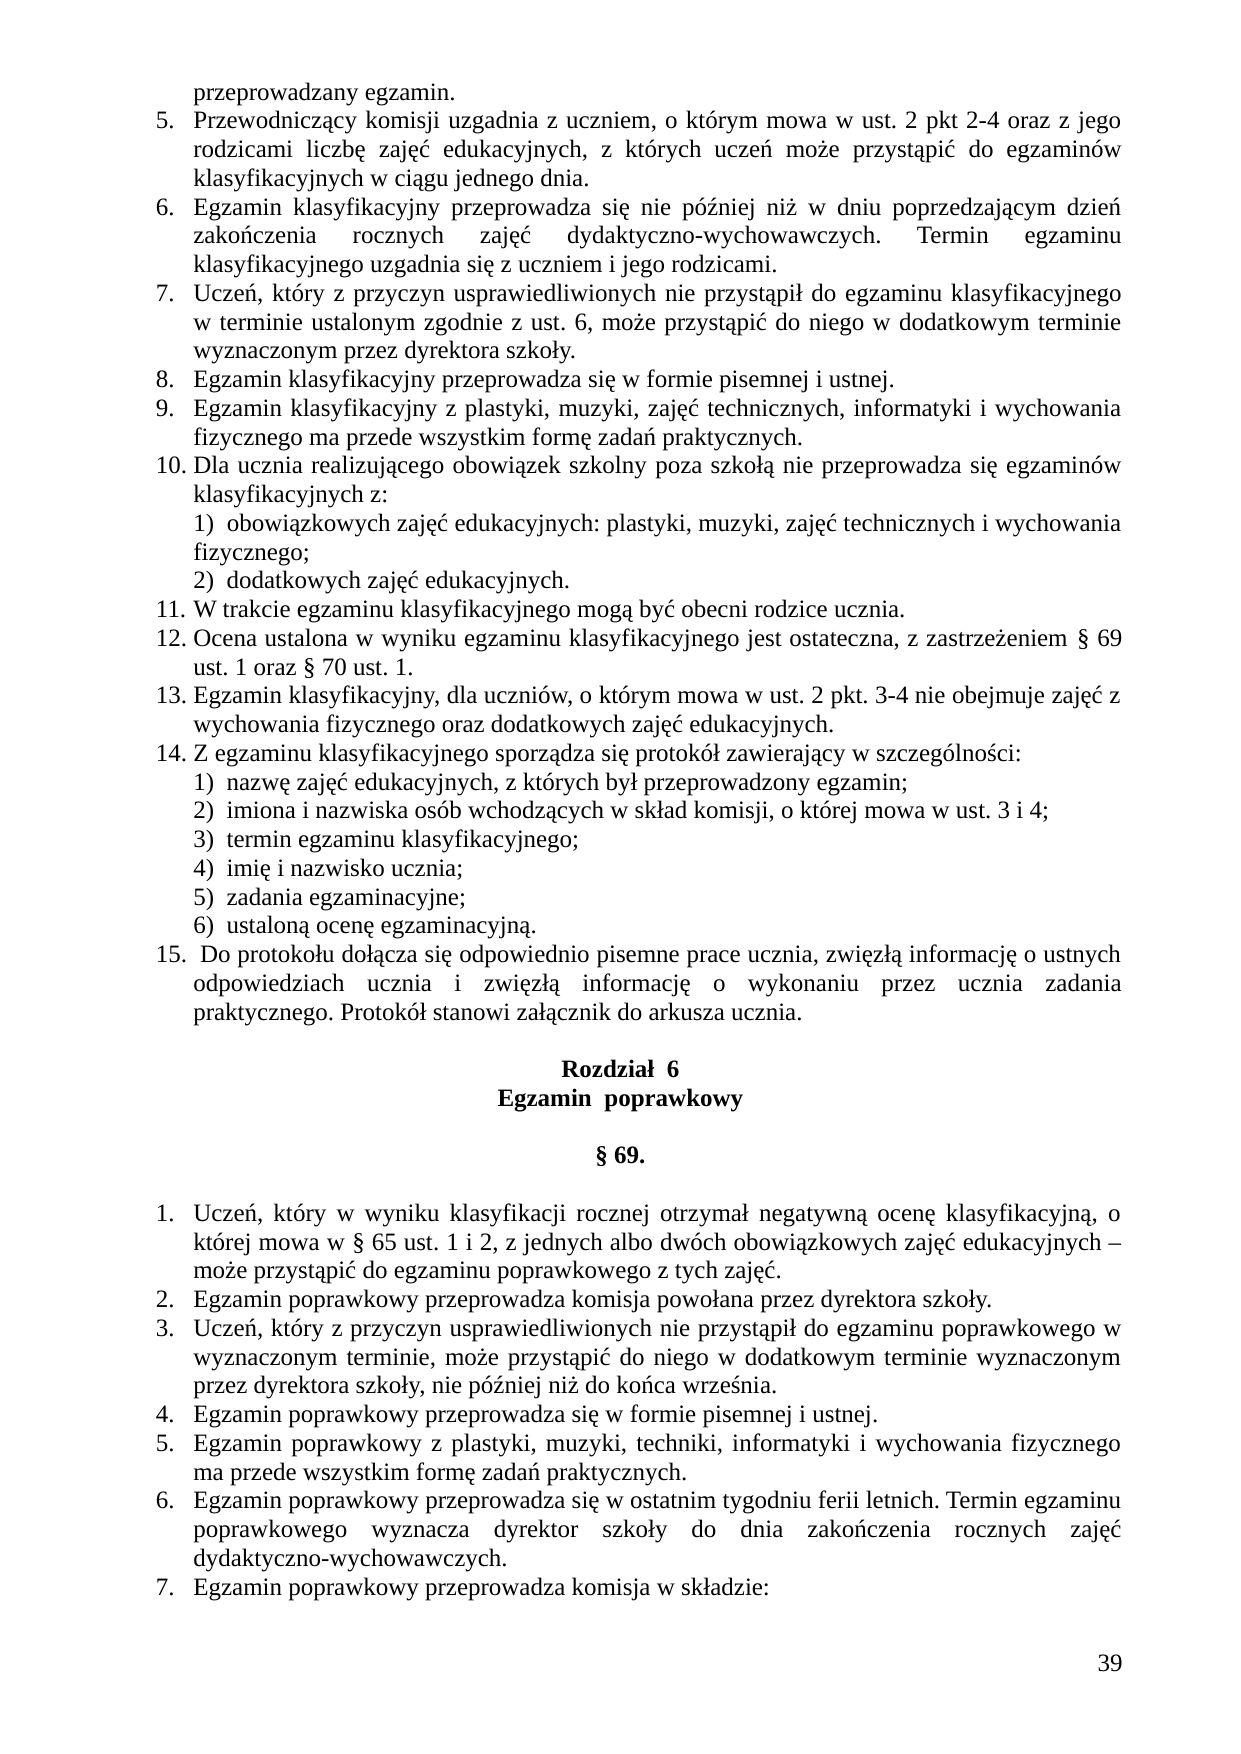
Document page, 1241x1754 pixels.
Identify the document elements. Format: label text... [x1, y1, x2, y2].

list Egzamin klasyfikacyjny przeprowadza się nie później niż w dniu poprzedzającym dzień zakończenia rocznych zajęć dydaktyczno-wychowawczych. Termin egzaminu klasyfikacyjnego uzgadnia się z uczniem i jego rodzicami. [156, 192, 1122, 278]
list Egzamin poprawkowy przeprowadza się w formie pisemnej i ustnej. [156, 1399, 1122, 1428]
list 1) obowiązkowych zajęć edukacyjnych: plastyki, muzyki, zajęć technicznych i wychowania fizycznego; [156, 508, 1122, 566]
text § 69. [118, 1141, 1122, 1169]
list 2) dodatkowych zajęć edukacyjnych. [156, 566, 1122, 594]
list W trakcie egzaminu klasyfikacyjnego mogą być obecni rodzice ucznia. [156, 594, 1122, 623]
list 6) ustaloną ocenę egzaminacyjną. [156, 911, 1122, 939]
list 4) imię i nazwisko ucznia; [156, 853, 1122, 882]
list Egzamin klasyfikacyjny przeprowadza się w formie pisemnej i ustnej. [156, 364, 1122, 393]
list przeprowadzany egzamin. [156, 77, 1122, 106]
list Do protokołu dołącza się odpowiednio pisemne prace ucznia, zwięzłą informację o ustnych odpowiedziach ucznia i zwięzłą informację o wykonaniu przez ucznia zadania praktycznego. Protokół stanowi załącznik do arkusza ucznia. [156, 939, 1122, 1026]
list Uczeń, który w wyniku klasyfikacji rocznej otrzymał negatywną ocenę klasyfikacyjną, o której mowa w § 65 ust. 1 i 2, z jednych albo dwóch obowiązkowych zajęć edukacyjnych – może przystąpić do egzaminu poprawkowego z tych zajęć. [156, 1198, 1122, 1284]
list 1) nazwę zajęć edukacyjnych, z których był przeprowadzony egzamin; [156, 767, 1122, 796]
list 2) imiona i nazwiska osób wchodzących w skład komisji, o której mowa w ust. 3 i 4; [156, 796, 1122, 824]
list 3) termin egzaminu klasyfikacyjnego; [156, 824, 1122, 853]
list Egzamin poprawkowy z plastyki, muzyki, techniki, informatyki i wychowania fizycznego ma przede wszystkim formę zadań praktycznych. [156, 1428, 1122, 1486]
list Dla ucznia realizującego obowiązek szkolny poza szkołą nie przeprowadza się egzaminów klasyfikacyjnych z: [156, 451, 1122, 508]
text Rozdział 6 [118, 1054, 1122, 1083]
list Egzamin klasyfikacyjny, dla uczniów, o którym mowa w ust. 2 pkt. 3-4 nie obejmuje zajęć z wychowania fizycznego oraz dodatkowych zajęć edukacyjnych. [156, 681, 1122, 738]
list Przewodniczący komisji uzgadnia z uczniem, o którym mowa w ust. 2 pkt 2-4 oraz z jego rodzicami liczbę zajęć edukacyjnych, z których uczeń może przystąpić do egzaminów klasyfikacyjnych w ciągu jednego dnia. [156, 106, 1122, 192]
list Z egzaminu klasyfikacyjnego sporządza się protokół zawierający w szczególności: [156, 738, 1122, 767]
list Uczeń, który z przyczyn usprawiedliwionych nie przystąpił do egzaminu poprawkowego w wyznaczonym terminie, może przystąpić do niego w dodatkowym terminie wyznaczonym przez dyrektora szkoły, nie później niż do końca września. [156, 1313, 1122, 1399]
text Egzamin poprawkowy [118, 1083, 1122, 1112]
list Uczeń, który z przyczyn usprawiedliwionych nie przystąpił do egzaminu klasyfikacyjnego w terminie ustalonym zgodnie z ust. 6, może przystąpić do niego w dodatkowym terminie wyznaczonym przez dyrektora szkoły. [156, 278, 1122, 364]
list Egzamin klasyfikacyjny z plastyki, muzyki, zajęć technicznych, informatyki i wychowania fizycznego ma przede wszystkim formę zadań praktycznych. [156, 393, 1122, 451]
list Egzamin poprawkowy przeprowadza się w ostatnim tygodniu ferii letnich. Termin egzaminu poprawkowego wyznacza dyrektor szkoły do dnia zakończenia rocznych zajęć dydaktyczno-wychowawczych. [156, 1486, 1122, 1572]
list Egzamin poprawkowy przeprowadza komisja w składzie: [156, 1572, 1122, 1601]
list Egzamin poprawkowy przeprowadza komisja powołana przez dyrektora szkoły. [156, 1284, 1122, 1313]
list Ocena ustalona w wyniku egzaminu klasyfikacyjnego jest ostateczna, z zastrzeżeniem § 69 ust. 1 oraz § 70 ust. 1. [156, 623, 1122, 681]
list 5) zadania egzaminacyjne; [156, 882, 1122, 911]
